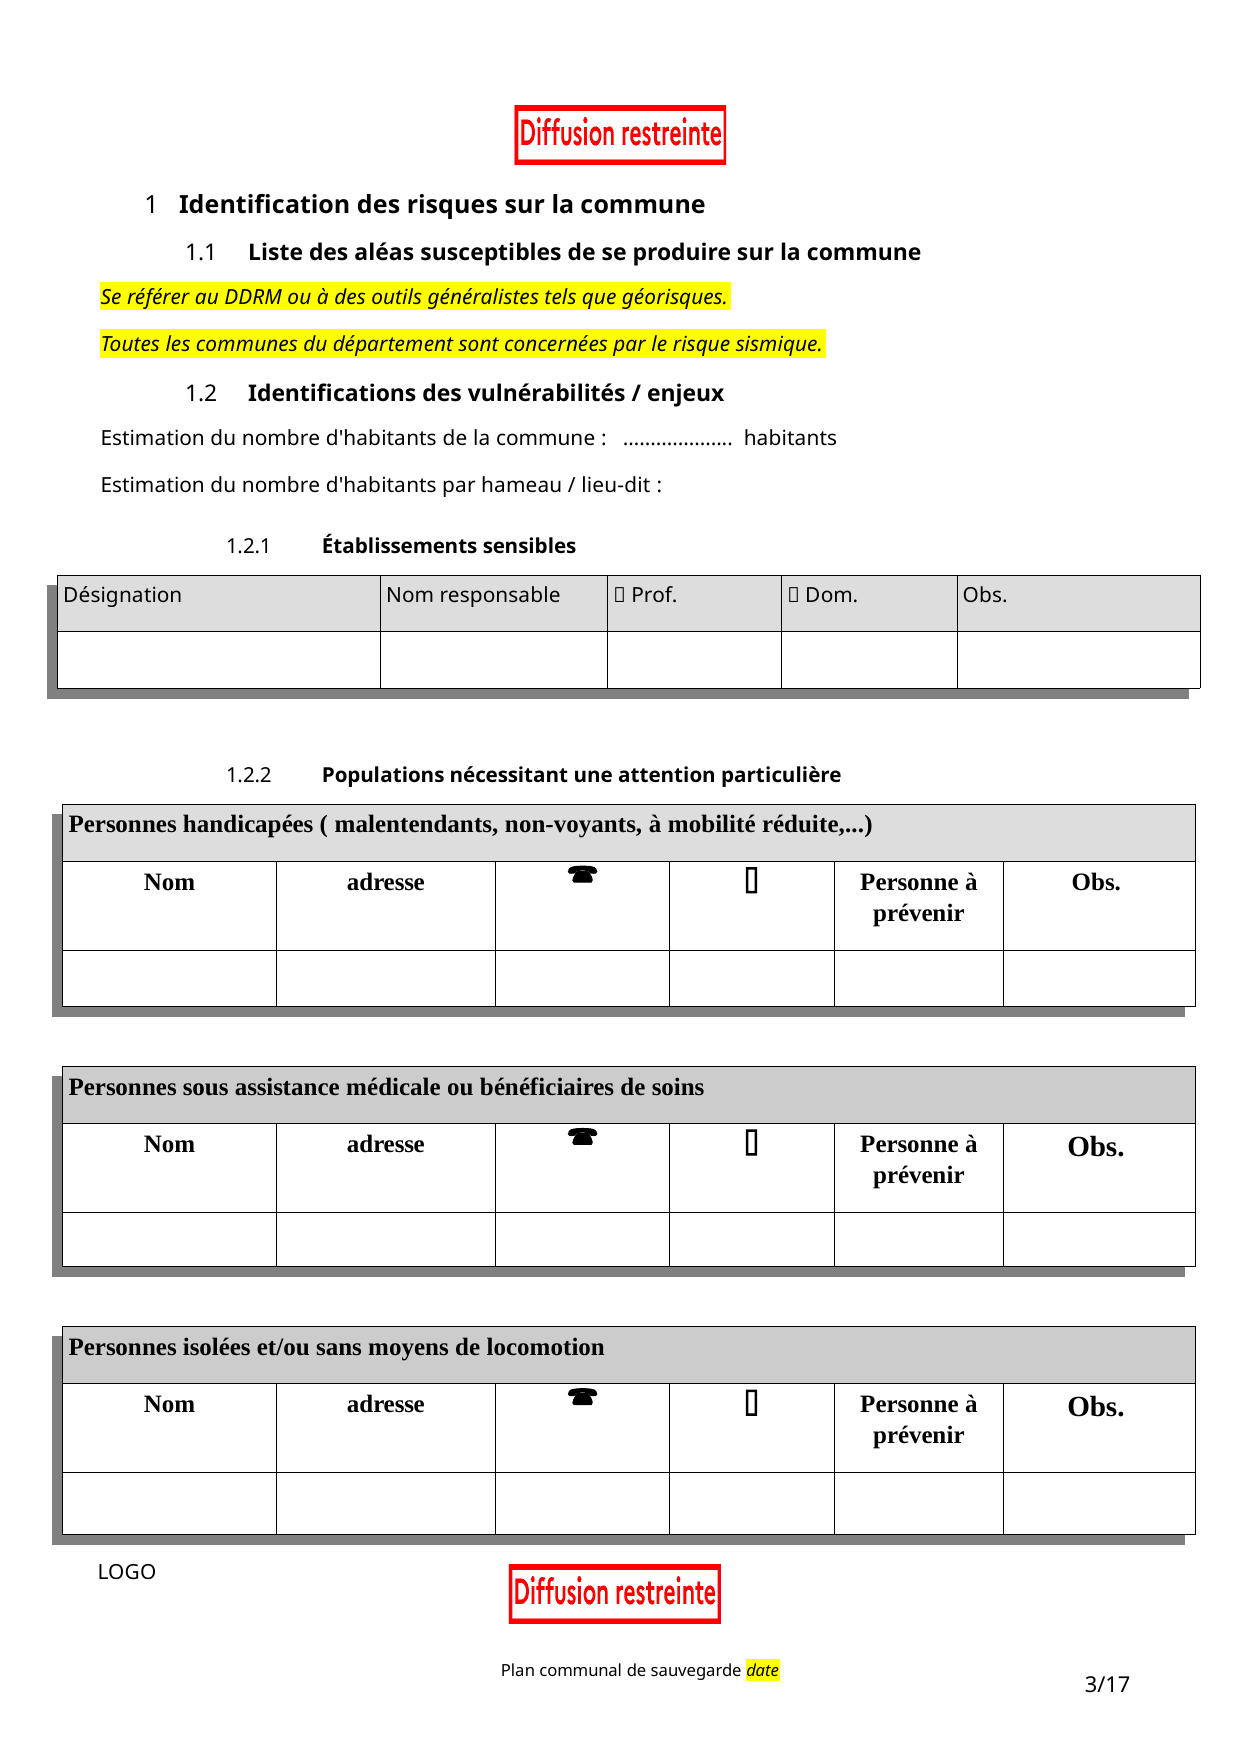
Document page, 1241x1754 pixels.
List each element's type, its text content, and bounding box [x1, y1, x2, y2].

table_header Obs. [958, 576, 1200, 631]
table_cell [381, 632, 607, 688]
subtitle Identifications des vulnérabilités / enjeux [179, 377, 1140, 408]
table_cell [1004, 951, 1195, 1006]
table_cell [835, 951, 1003, 1006]
table_cell Obs. [1004, 862, 1195, 949]
picture [508, 1563, 721, 1624]
table_cell [496, 951, 669, 1006]
subtitle Identification des risques sur la commune [138, 187, 1140, 221]
table_cell  [496, 862, 669, 949]
table_cell [608, 632, 781, 688]
table_cell  [496, 1124, 669, 1212]
table_cell Obs. [1004, 1124, 1195, 1212]
table_cell  [670, 1384, 834, 1472]
table_header Nom responsable [381, 576, 607, 631]
text Toutes les communes du département sont concernées par le risque sismique. [100, 329, 1140, 358]
table_cell [835, 1213, 1003, 1266]
table_cell Obs. [1004, 1384, 1195, 1472]
table_cell Nom [63, 1124, 276, 1212]
table_header Personnes handicapées ( malentendants, non-voyants, à mobilité réduite,...) [63, 805, 1195, 861]
text Estimation du nombre d'habitants par hameau / lieu-dit : [100, 470, 1140, 498]
table_cell  [670, 1124, 834, 1212]
table_cell [63, 1213, 276, 1266]
table_cell [58, 632, 380, 688]
table_cell adresse [277, 1124, 495, 1212]
table_cell  [496, 1384, 669, 1472]
table_header Personnes sous assistance médicale ou bénéficiaires de soins [63, 1067, 1195, 1123]
table_cell [782, 632, 957, 688]
table_cell [670, 1213, 834, 1266]
table_cell [63, 1473, 276, 1534]
table_cell [1004, 1473, 1195, 1534]
table_cell [496, 1213, 669, 1266]
table_cell Personne à prévenir [835, 1124, 1003, 1212]
text Estimation du nombre d'habitants de la commune : …................. habitants [100, 422, 1140, 451]
subtitle Établissements sensibles [220, 532, 1140, 560]
table_cell [835, 1473, 1003, 1534]
table_header  Dom. [782, 576, 957, 631]
picture [514, 104, 727, 165]
table_cell Nom [63, 862, 276, 949]
table_header Désignation [58, 576, 380, 631]
table_header Personnes isolées et/ou sans moyens de locomotion [63, 1327, 1195, 1383]
table_cell [496, 1473, 669, 1534]
text Se référer au DDRM ou à des outils généralistes tels que géorisques. [100, 282, 1140, 310]
table_cell [1004, 1213, 1195, 1266]
table_cell [670, 1473, 834, 1534]
table_header  Prof. [608, 576, 781, 631]
table_cell [277, 1473, 495, 1534]
table_cell [63, 951, 276, 1006]
table_cell adresse [277, 1384, 495, 1472]
table_cell Personne à prévenir [835, 1384, 1003, 1472]
table_cell Nom [63, 1384, 276, 1472]
subtitle Liste des aléas susceptibles de se produire sur la commune [179, 236, 1140, 267]
table_cell [958, 632, 1200, 688]
table_cell [277, 951, 495, 1006]
table_cell adresse [277, 862, 495, 949]
table_cell Personne à prévenir [835, 862, 1003, 949]
table_cell  [670, 862, 834, 949]
table_cell [277, 1213, 495, 1266]
table_cell [670, 951, 834, 1006]
subtitle Populations nécessitant une attention particulière [220, 761, 1140, 789]
